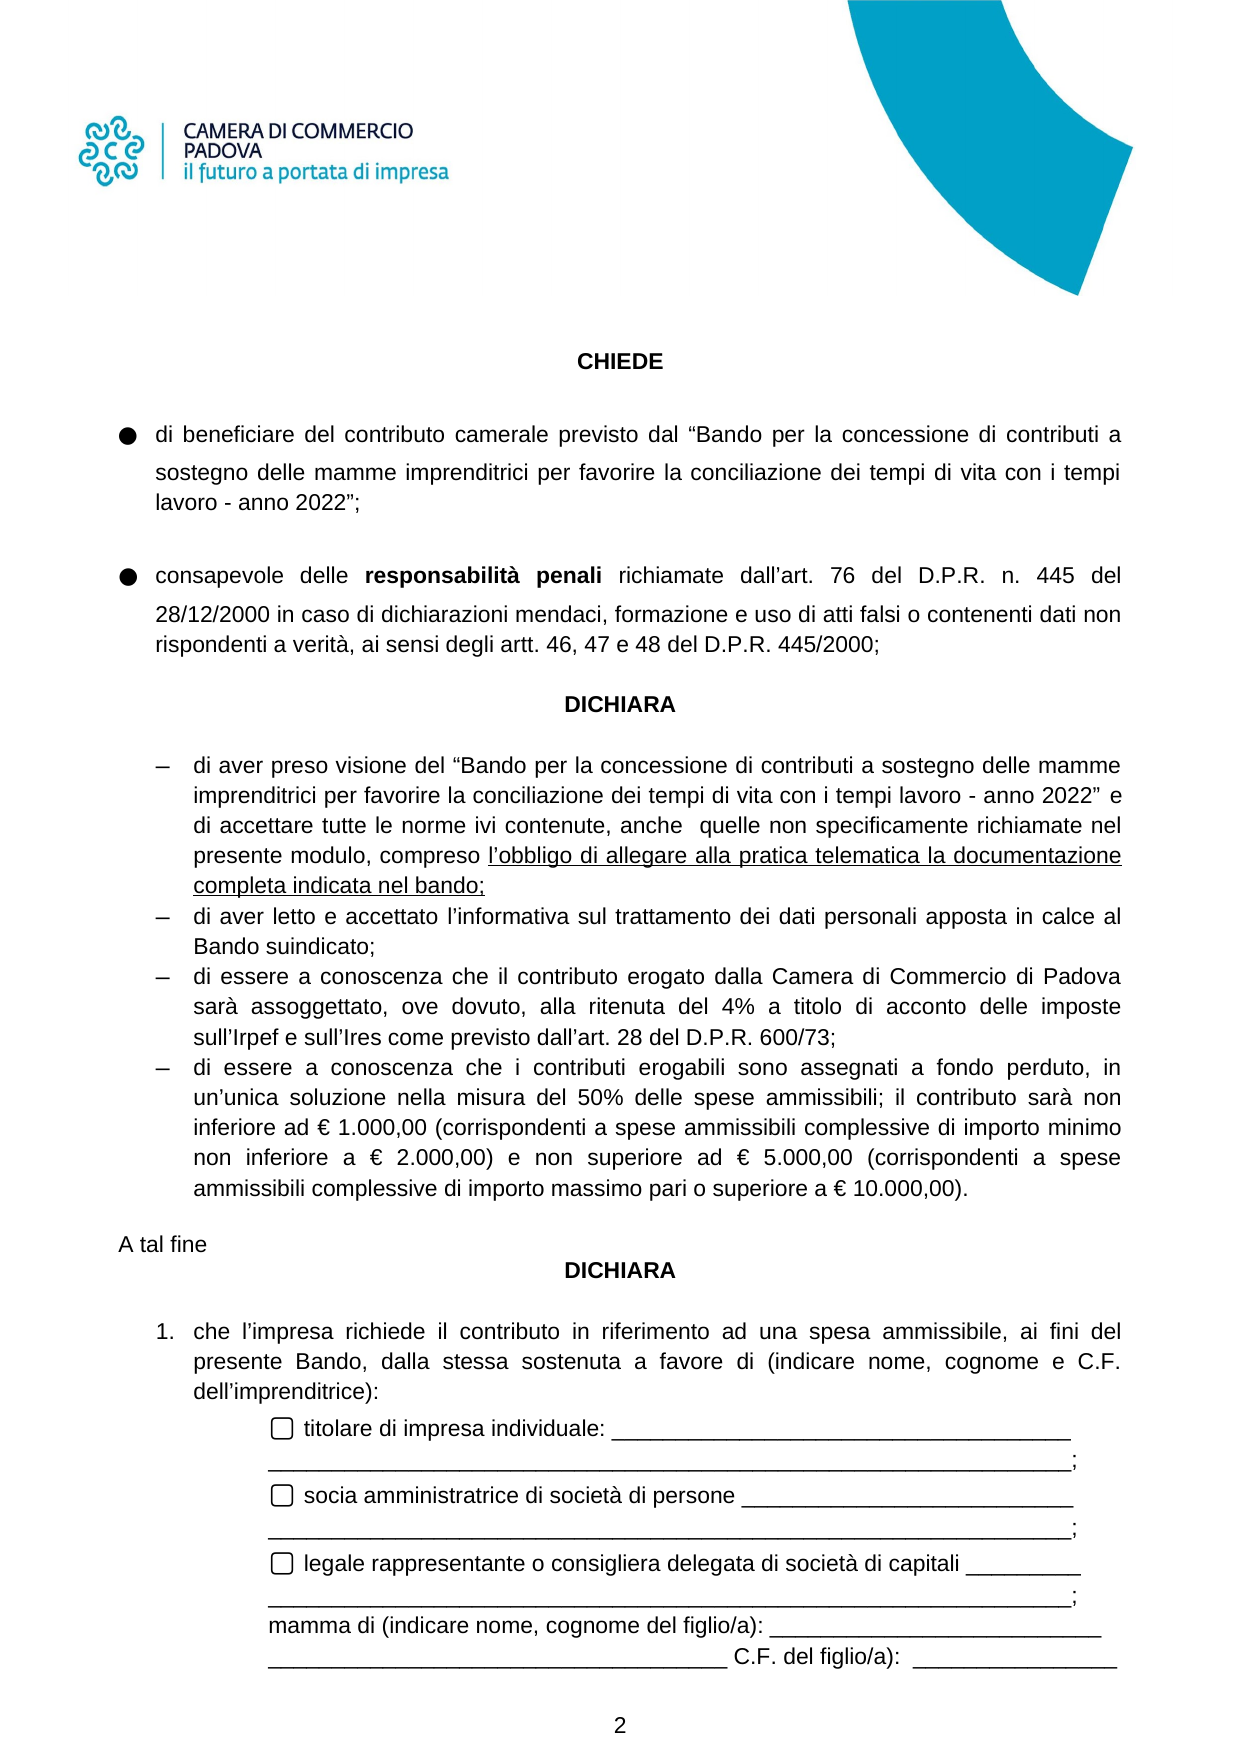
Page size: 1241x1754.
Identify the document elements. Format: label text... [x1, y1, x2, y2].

text DICHIARA [118, 691, 1122, 718]
text DICHIARA [118, 1257, 1122, 1284]
list di aver preso visione del “Bando per la concessione di contributi a sostegno delle mamme imprenditrici per favorire la conciliazione dei tempi di vita con i tempi lavoro - anno 2022” e di accettare tutte le norme ivi contenute, anche quelle non specificamente richiamate nel presente modulo, compreso l’obbligo di allegare alla pratica telematica la documentazione completa indicata nel bando; [156, 752, 1122, 899]
text A tal fine [118, 1231, 1122, 1257]
text CHIEDE [118, 348, 1122, 374]
list che l’impresa richiede il contributo in riferimento ad una spesa ammissibile, ai fini del presente Bando, dalla stessa sostenuta a favore di (indicare nome, cognome e C.F. dell’imprenditrice): [156, 1318, 1122, 1405]
list di aver letto e accettato l’informativa sul trattamento dei dati personali apposta in calce al Bando suindicato; [156, 903, 1122, 959]
list di beneficiare del contributo camerale previsto dal “Bando per la concessione di contributi a sostegno delle mamme imprenditrici per favorire la conciliazione dei tempi di vita con i tempi lavoro - anno 2022”; [118, 408, 1122, 516]
text ▢ socia amministratrice di società di persone __________________________ _______________________________________________________________; [268, 1476, 1122, 1540]
text ____________________________________ C.F. del figlio/a): ________________ [268, 1643, 1122, 1669]
text ▢ legale rappresentante o consigliera delegata di società di capitali _________ [268, 1544, 1122, 1577]
picture [0, 0, 1241, 296]
text _______________________________________________________________; mamma di (indicare nome, cognome del figlio/a): __________________________ [268, 1582, 1122, 1639]
list di essere a conoscenza che il contributo erogato dalla Camera di Commercio di Padova sarà assoggettato, ove dovuto, alla ritenuta del 4% a titolo di acconto delle imposte sull’Irpef e sull’Ires come previsto dall’art. 28 del D.P.R. 600/73; [156, 963, 1122, 1050]
list di essere a conoscenza che i contributi erogabili sono assegnati a fondo perduto, in un’unica soluzione nella misura del 50% delle spese ammissibili; il contributo sarà non inferiore ad € 1.000,00 (corrispondenti a spese ammissibili complessive di importo minimo non inferiore a € 2.000,00) e non superiore ad € 5.000,00 (corrispondenti a spese ammissibili complessive di importo massimo pari o superiore a € 10.000,00). [156, 1054, 1122, 1201]
text ▢ titolare di impresa individuale: ____________________________________ _______________________________________________________________; [268, 1408, 1122, 1472]
list consapevole delle responsabilità penali richiamate dall’art. 76 del D.P.R. n. 445 del 28/12/2000 in caso di dichiarazioni mendaci, formazione e uso di atti falsi o contenenti dati non rispondenti a verità, ai sensi degli artt. 46, 47 e 48 del D.P.R. 445/2000; [118, 550, 1122, 657]
